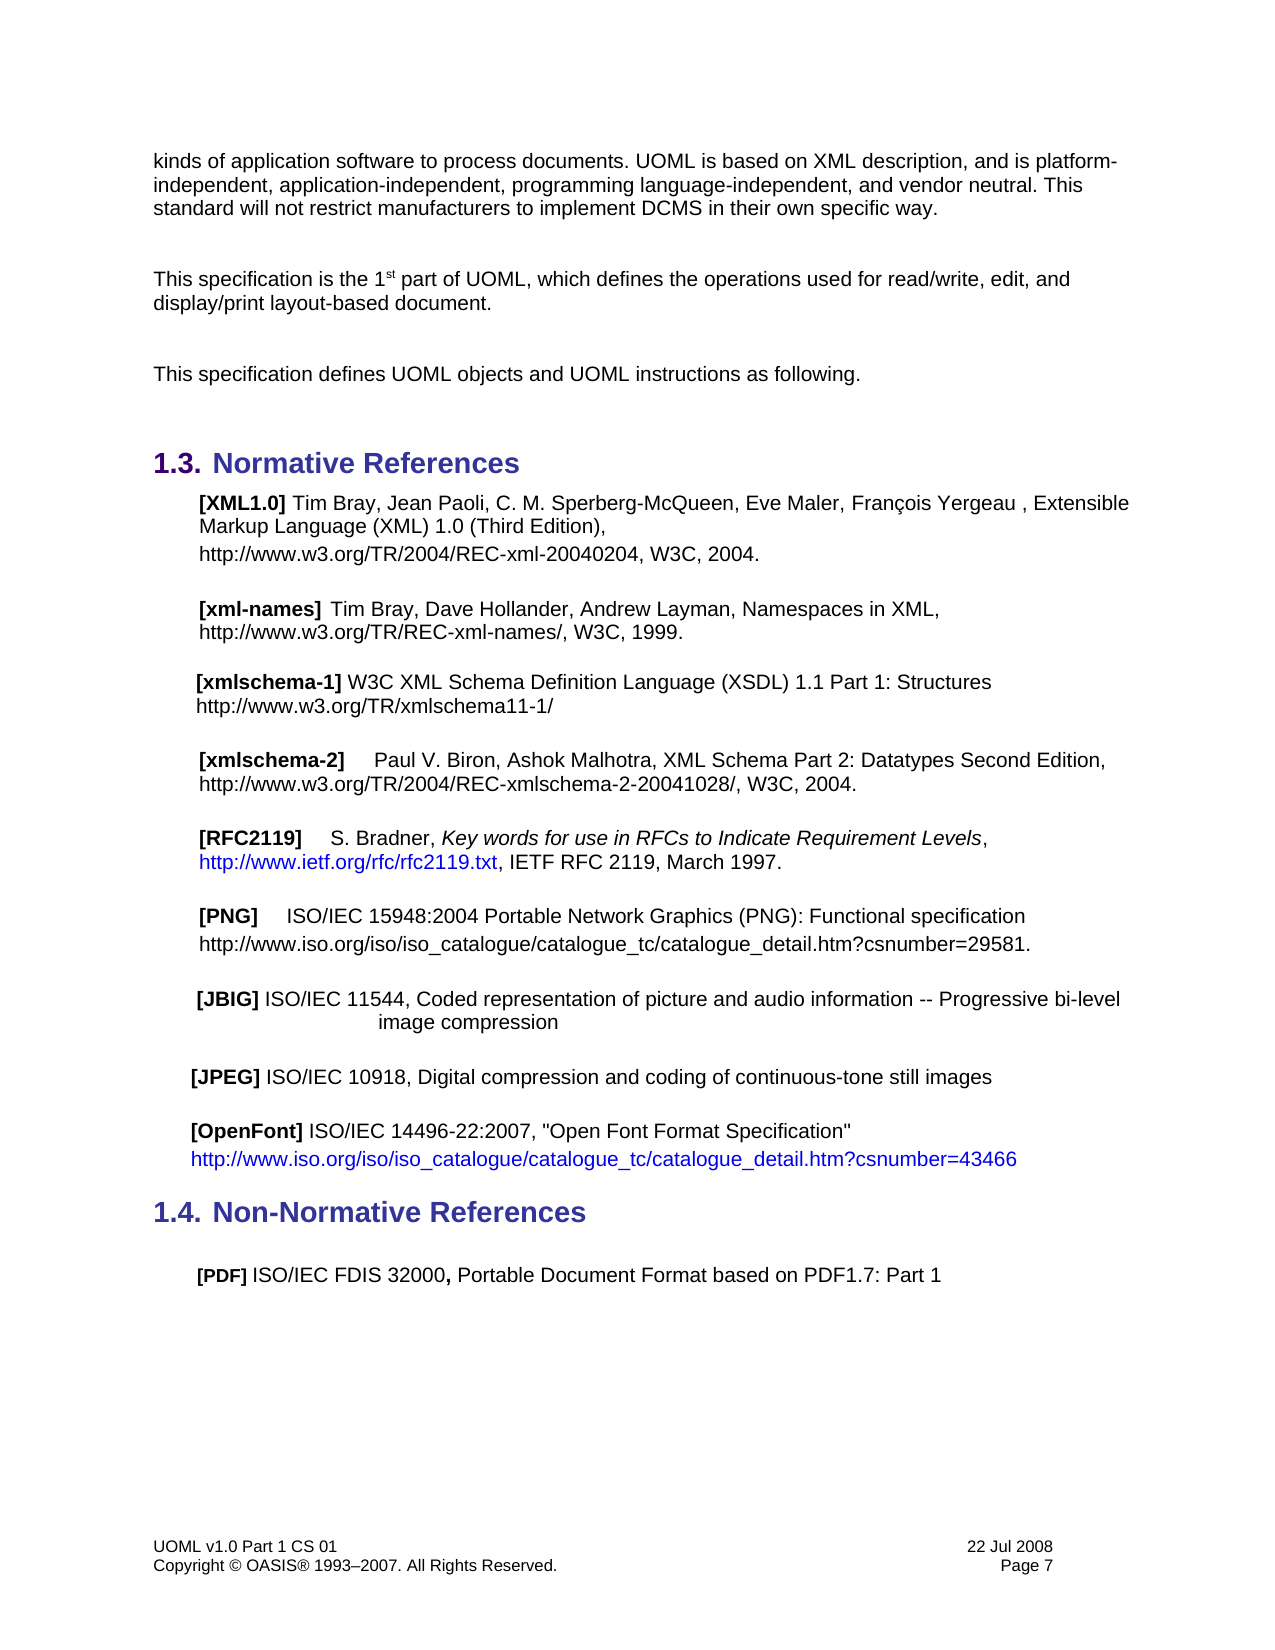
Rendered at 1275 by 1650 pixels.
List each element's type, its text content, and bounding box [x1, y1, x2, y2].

text kinds of application software to process documents. UOML is based on XML description, and is platform-independent, application-independent, programming language-independent, and vendor neutral. This standard will not restrict manufacturers to implement DCMS in their own specific way. [153, 150, 1162, 220]
text http://www.iso.org/iso/iso_catalogue/catalogue_tc/catalogue_detail.htm?csnumber=43466 [191, 1147, 1162, 1171]
text [xmlschema-2] Paul V. Biron, Ashok Malhotra, XML Schema Part 2: Datatypes Second Edition, http://www.w3.org/TR/2004/REC-xmlschema-2-20041028/, W3C, 2004. [199, 749, 1162, 795]
text [xml-names] Tim Bray, Dave Hollander, Andrew Layman, Namespaces in XML, http://www.w3.org/TR/REC-xml-names/, W3C, 1999. [199, 597, 1162, 643]
text [PDF] ISO/IEC FDIS 32000, Portable Document Format based on PDF1.7: Part 1 [197, 1264, 1161, 1287]
subtitle Non-Normative References [153, 1196, 1162, 1228]
text [XML1.0] Tim Bray, Jean Paoli, C. M. Sperberg-McQueen, Eve Maler, François Yergeau , Extensible Markup Language (XML) 1.0 (Third Edition), [199, 492, 1162, 538]
subtitle Normative References [153, 447, 1162, 479]
text This specification is the 1st part of UOML, which defines the operations used for read/write, edit, and display/print layout-based document. [153, 268, 1162, 314]
text [OpenFont] ISO/IEC 14496-22:2007, "Open Font Format Specification" [191, 1120, 1162, 1143]
text [JPEG] ISO/IEC 10918, Digital compression and coding of continuous-tone still images [191, 1065, 1162, 1088]
text [RFC2119] S. Bradner, Key words for use in RFCs to Indicate Requirement Levels, http://www.ietf.org/rfc/rfc2119.txt, IETF RFC 2119, March 1997. [199, 827, 1162, 873]
text This specification defines UOML objects and UOML instructions as following. [153, 363, 1162, 386]
text http://www.w3.org/TR/2004/REC-xml-20040204, W3C, 2004. [199, 542, 1162, 566]
text [PNG] ISO/IEC 15948:2004 Portable Network Graphics (PNG): Functional specification [199, 905, 1162, 928]
text [xmlschema-1] W3C XML Schema Definition Language (XSDL) 1.1 Part 1: Structures http://www.w3.org/TR/xmlschema11-1/ [153, 671, 1161, 717]
text http://www.iso.org/iso/iso_catalogue/catalogue_tc/catalogue_detail.htm?csnumber=29581. [199, 932, 1162, 956]
text [JBIG] ISO/IEC 11544, Coded representation of picture and audio information -- Progressive bi-level image compression [191, 987, 1162, 1034]
